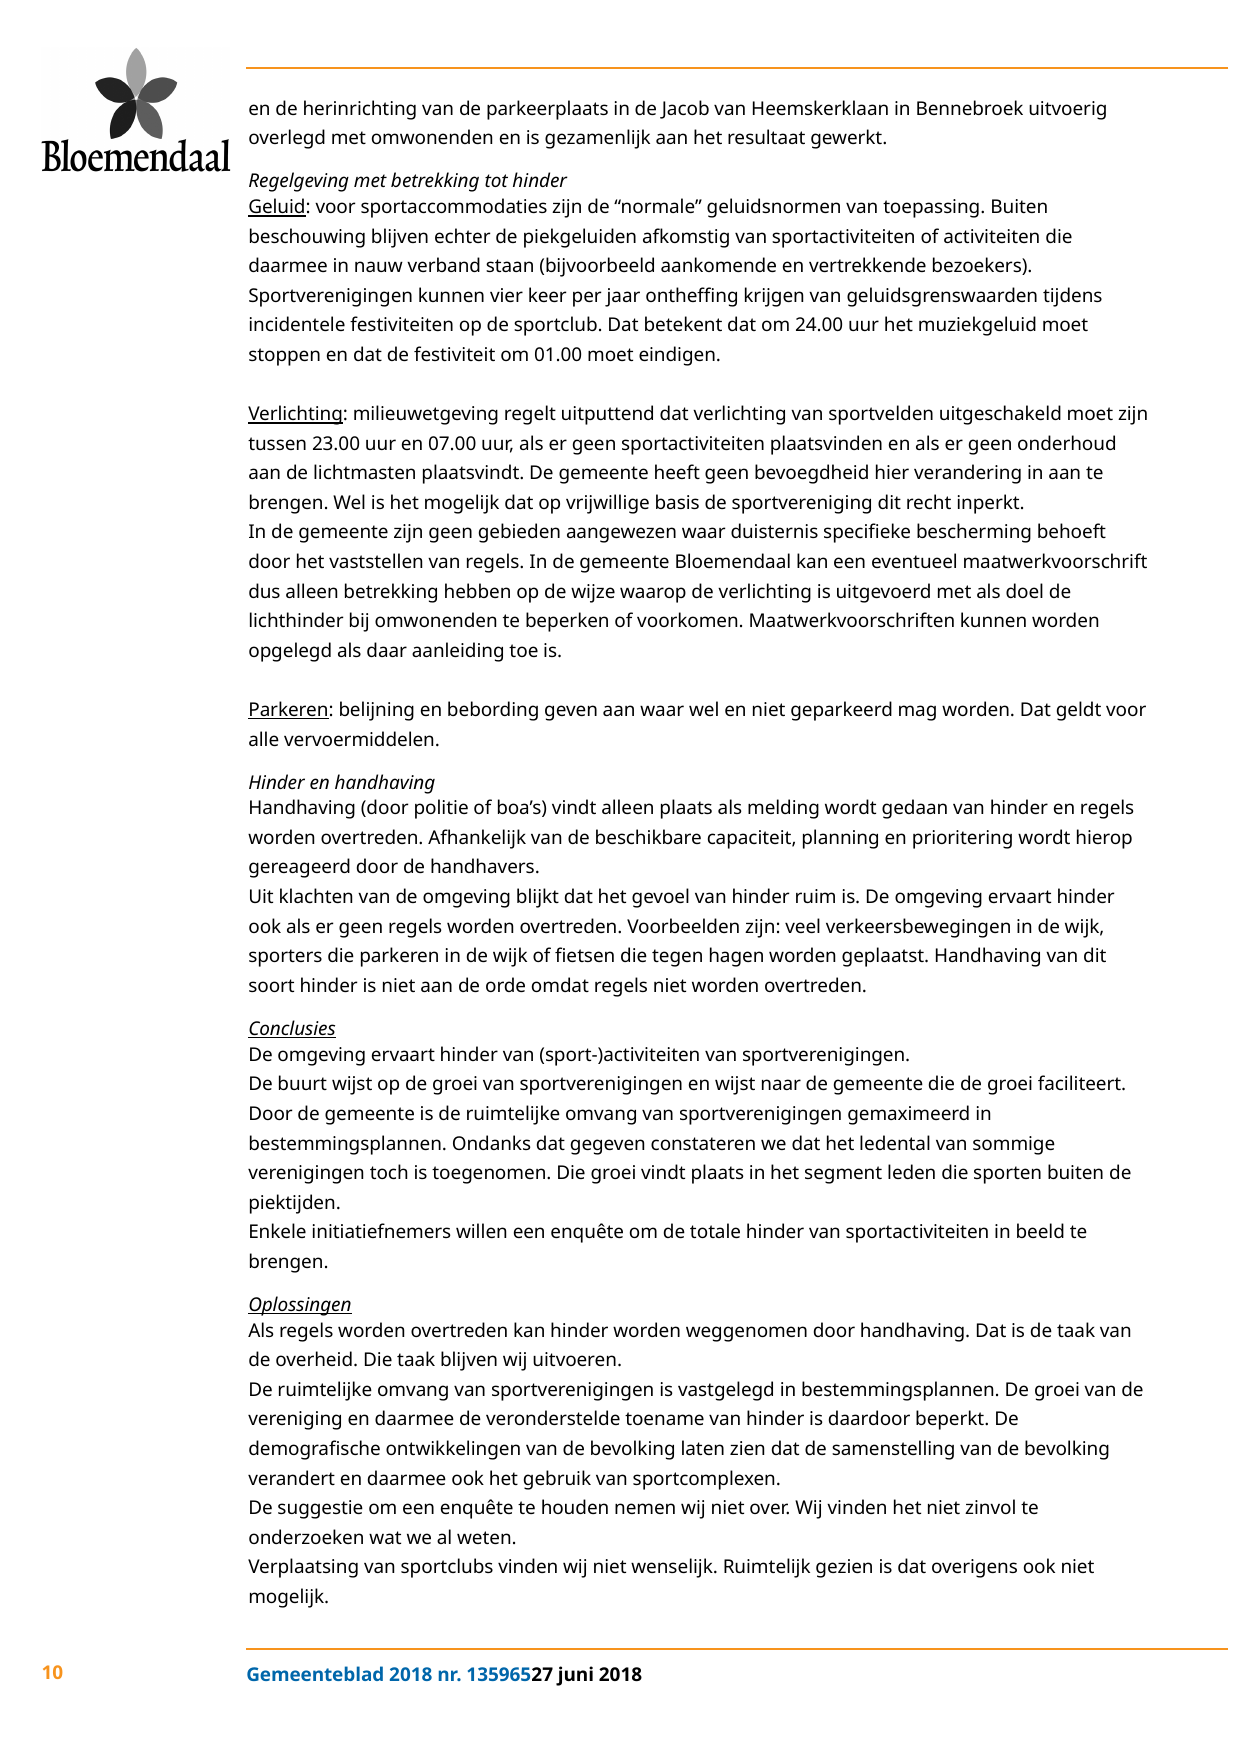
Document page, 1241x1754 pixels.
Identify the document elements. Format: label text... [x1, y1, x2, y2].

text Hinder en handhaving [248, 769, 1152, 794]
text De ruimtelijke omvang van sportverenigingen is vastgelegd in bestemmingsplannen. De groei van de vereniging en daarmee de veronderstelde toename van hinder is daardoor beperkt. De demografische ontwikkelingen van de bevolking laten zien dat de samenstelling van de bevolking verandert en daarmee ook het gebruik van sportcomplexen. [248, 1376, 1152, 1491]
text De suggestie om een enquête te houden nemen wij niet over. Wij vinden het niet zinvol te onderzoeken wat we al weten. [248, 1494, 1152, 1550]
text Geluid: voor sportaccommodaties zijn de “normale” geluidsnormen van toepassing. Buiten beschouwing blijven echter de piekgeluiden afkomstig van sportactiviteiten of activiteiten die daarmee in nauw verband staan (bijvoorbeeld aankomende en vertrekkende bezoekers). [248, 193, 1152, 278]
text en de herinrichting van de parkeerplaats in de Jacob van Heemskerklaan in Bennebroek uitvoerig overlegd met omwonenden en is gezamenlijk aan het resultaat gewerkt. [248, 95, 1152, 150]
text Enkele initiatiefnemers willen een enquête om de totale hinder van sportactiviteiten in beeld te brengen. [248, 1218, 1152, 1274]
text Regelgeving met betrekking tot hinder [248, 167, 1152, 193]
text Uit klachten van de omgeving blijkt dat het gevoel van hinder ruim is. De omgeving ervaart hinder ook als er geen regels worden overtreden. Voorbeelden zijn: veel verkeersbewegingen in de wijk, sporters die parkeren in de wijk of fietsen die tegen hagen worden geplaatst. Handhaving van dit soort hinder is niet aan de orde omdat regels niet worden overtreden. [248, 883, 1152, 998]
text Oplossingen [248, 1291, 1152, 1317]
text Door de gemeente is de ruimtelijke omvang van sportverenigingen gemaximeerd in bestemmingsplannen. Ondanks dat gegeven constateren we dat het ledental van sommige verenigingen toch is toegenomen. Die groei vindt plaats in het segment leden die sporten buiten de piektijden. [248, 1100, 1152, 1214]
text Handhaving (door politie of boa’s) vindt alleen plaats als melding wordt gedaan van hinder en regels worden overtreden. Afhankelijk van de beschikbare capaciteit, planning en prioritering wordt hierop gereageerd door de handhavers. [248, 794, 1152, 879]
text De buurt wijst op de groei van sportverenigingen en wijst naar de gemeente die de groei faciliteert. [248, 1071, 1152, 1096]
text Conclusies [248, 1015, 1152, 1041]
text Verplaatsing van sportclubs vinden wij niet wenselijk. Ruimtelijk gezien is dat overigens ook niet mogelijk. [248, 1553, 1152, 1609]
text Sportverenigingen kunnen vier keer per jaar ontheffing krijgen van geluidsgrenswaarden tijdens incidentele festiviteiten op de sportclub. Dat betekent dat om 24.00 uur het muziekgeluid moet stoppen en dat de festiviteit om 01.00 moet eindigen. [248, 282, 1152, 367]
picture [41, 47, 231, 172]
text Verlichting: milieuwetgeving regelt uitputtend dat verlichting van sportvelden uitgeschakeld moet zijn tussen 23.00 uur en 07.00 uur, als er geen sportactiviteiten plaatsvinden en als er geen onderhoud aan de lichtmasten plaatsvindt. De gemeente heeft geen bevoegdheid hier verandering in aan te brengen. Wel is het mogelijk dat op vrijwillige basis de sportvereniging dit recht inperkt. [248, 400, 1152, 515]
text Als regels worden overtreden kan hinder worden weggenomen door handhaving. Dat is de taak van de overheid. Die taak blijven wij uitvoeren. [248, 1317, 1152, 1372]
text De omgeving ervaart hinder van (sport-)activiteiten van sportverenigingen. [248, 1041, 1152, 1067]
text In de gemeente zijn geen gebieden aangewezen waar duisternis specifieke bescherming behoeft door het vaststellen van regels. In de gemeente Bloemendaal kan een eventueel maatwerkvoorschrift dus alleen betrekking hebben op de wijze waarop de verlichting is uitgevoerd met als doel de lichthinder bij omwonenden te beperken of voorkomen. Maatwerkvoorschriften kunnen worden opgelegd als daar aanleiding toe is. [248, 519, 1152, 663]
text Parkeren: belijning en bebording geven aan waar wel en niet geparkeerd mag worden. Dat geldt voor alle vervoermiddelen. [248, 696, 1152, 751]
